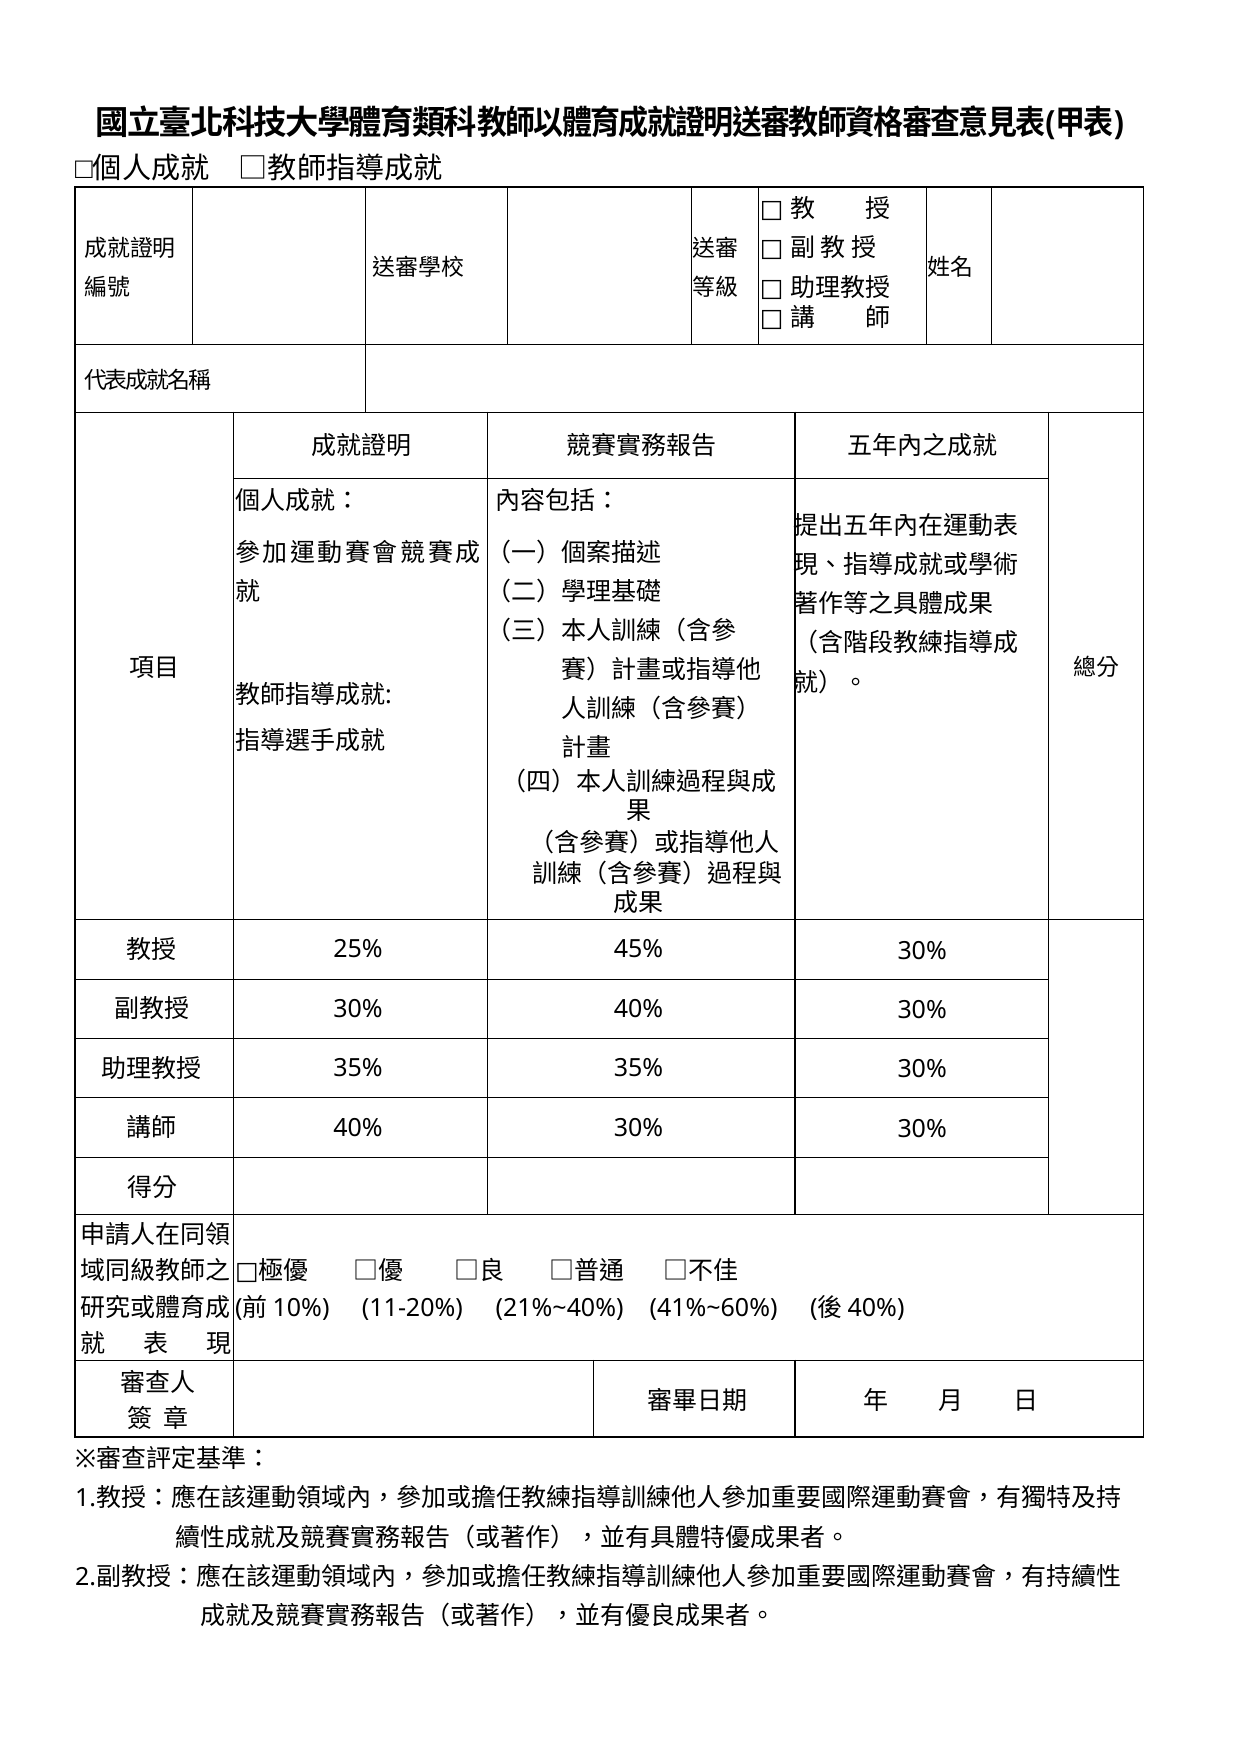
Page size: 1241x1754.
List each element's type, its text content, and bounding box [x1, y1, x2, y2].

table_cell 提出五年內在運動表現、指導成就或學術著作等之具體成果（含階段教練指導成就）。 [796, 479, 1048, 919]
table_cell 競賽實務報告 [488, 413, 794, 478]
table_cell 總分 [1049, 413, 1143, 919]
text 2.副教授：應在該運動領域內，參加或擔任教練指導訓練他人參加重要國際運動賽會，有持續性成就及競賽實務報告（或著作），並有優良成果者。 [75, 1555, 1144, 1633]
table_cell [234, 1361, 593, 1436]
table_cell 年 月 日 [796, 1361, 1143, 1436]
table_header □ 教 授 □ 副 教 授 □ 助理教授 □ 講 師 [759, 188, 926, 344]
table_header 成就證明編號 [76, 188, 192, 344]
table_cell [796, 1158, 1048, 1213]
table_cell 30% [488, 1098, 794, 1157]
table_cell 30% [796, 980, 1048, 1038]
table_cell 30% [796, 1098, 1048, 1157]
table_header 姓名 [927, 188, 991, 344]
table_cell 30% [796, 920, 1048, 978]
table_cell [488, 1158, 794, 1213]
table_cell 45% [488, 920, 794, 978]
table_header 送審 等級 [692, 188, 758, 344]
table_cell 40% [234, 1098, 487, 1157]
table_cell 講師 [76, 1098, 233, 1157]
table_cell □極優 □優 □良 □普通 □不佳 (前10%) (11-20%) (21%~40%) (41%~60%) (後40%) [234, 1215, 1143, 1359]
table_cell 成就證明 [234, 413, 487, 478]
table_cell 審查人 簽 章 [76, 1361, 233, 1436]
table_header [193, 188, 365, 344]
table_cell 35% [488, 1039, 794, 1097]
table_cell [234, 1158, 487, 1213]
table_cell 助理教授 [76, 1039, 233, 1097]
table_cell 內容包括： （一）個案描述 （二）學理基礎 （三）本人訓練（含參賽）計畫或指導他人訓練（含參賽）計畫 （四）本人訓練過程與成果 （含參賽）或指導他人 訓練（含參賽）過程與成果 [488, 479, 794, 919]
table_header [992, 188, 1143, 344]
table_cell 五年內之成就 [796, 413, 1048, 478]
table_cell 副教授 [76, 980, 233, 1038]
table_cell 教授 [76, 920, 233, 978]
table_cell 個人成就： 參加運動賽會競賽成就 教師指導成就: 指導選手成就 [234, 479, 487, 919]
table_cell 項目 [76, 413, 233, 919]
table_header [508, 188, 691, 344]
table_cell 25% [234, 920, 487, 978]
table_cell 代表成就名稱 [76, 345, 365, 412]
table_cell 30% [796, 1039, 1048, 1097]
table_cell 得分 [76, 1158, 233, 1213]
table_cell 申請人在同領域同級教師之研究或體育成就表現 [76, 1215, 233, 1359]
table_cell [1049, 920, 1143, 1213]
text 國立臺北科技大學體育類科教師以體育成就證明送審教師資格審查意見表(甲表) [75, 96, 1144, 144]
table_cell [366, 345, 1143, 412]
table_cell 40% [488, 980, 794, 1038]
table_cell 35% [234, 1039, 487, 1097]
text □個人成就 □教師指導成就 [75, 144, 1144, 186]
text ※審查評定基準： [75, 1438, 1144, 1477]
text 1.教授：應在該運動領域內，參加或擔任教練指導訓練他人參加重要國際運動賽會，有獨特及持續性成就及競賽實務報告（或著作），並有具體特優成果者。 [75, 1477, 1144, 1555]
table_cell 審畢日期 [594, 1361, 794, 1436]
table_cell 30% [234, 980, 487, 1038]
table_header 送審學校 [366, 188, 507, 344]
